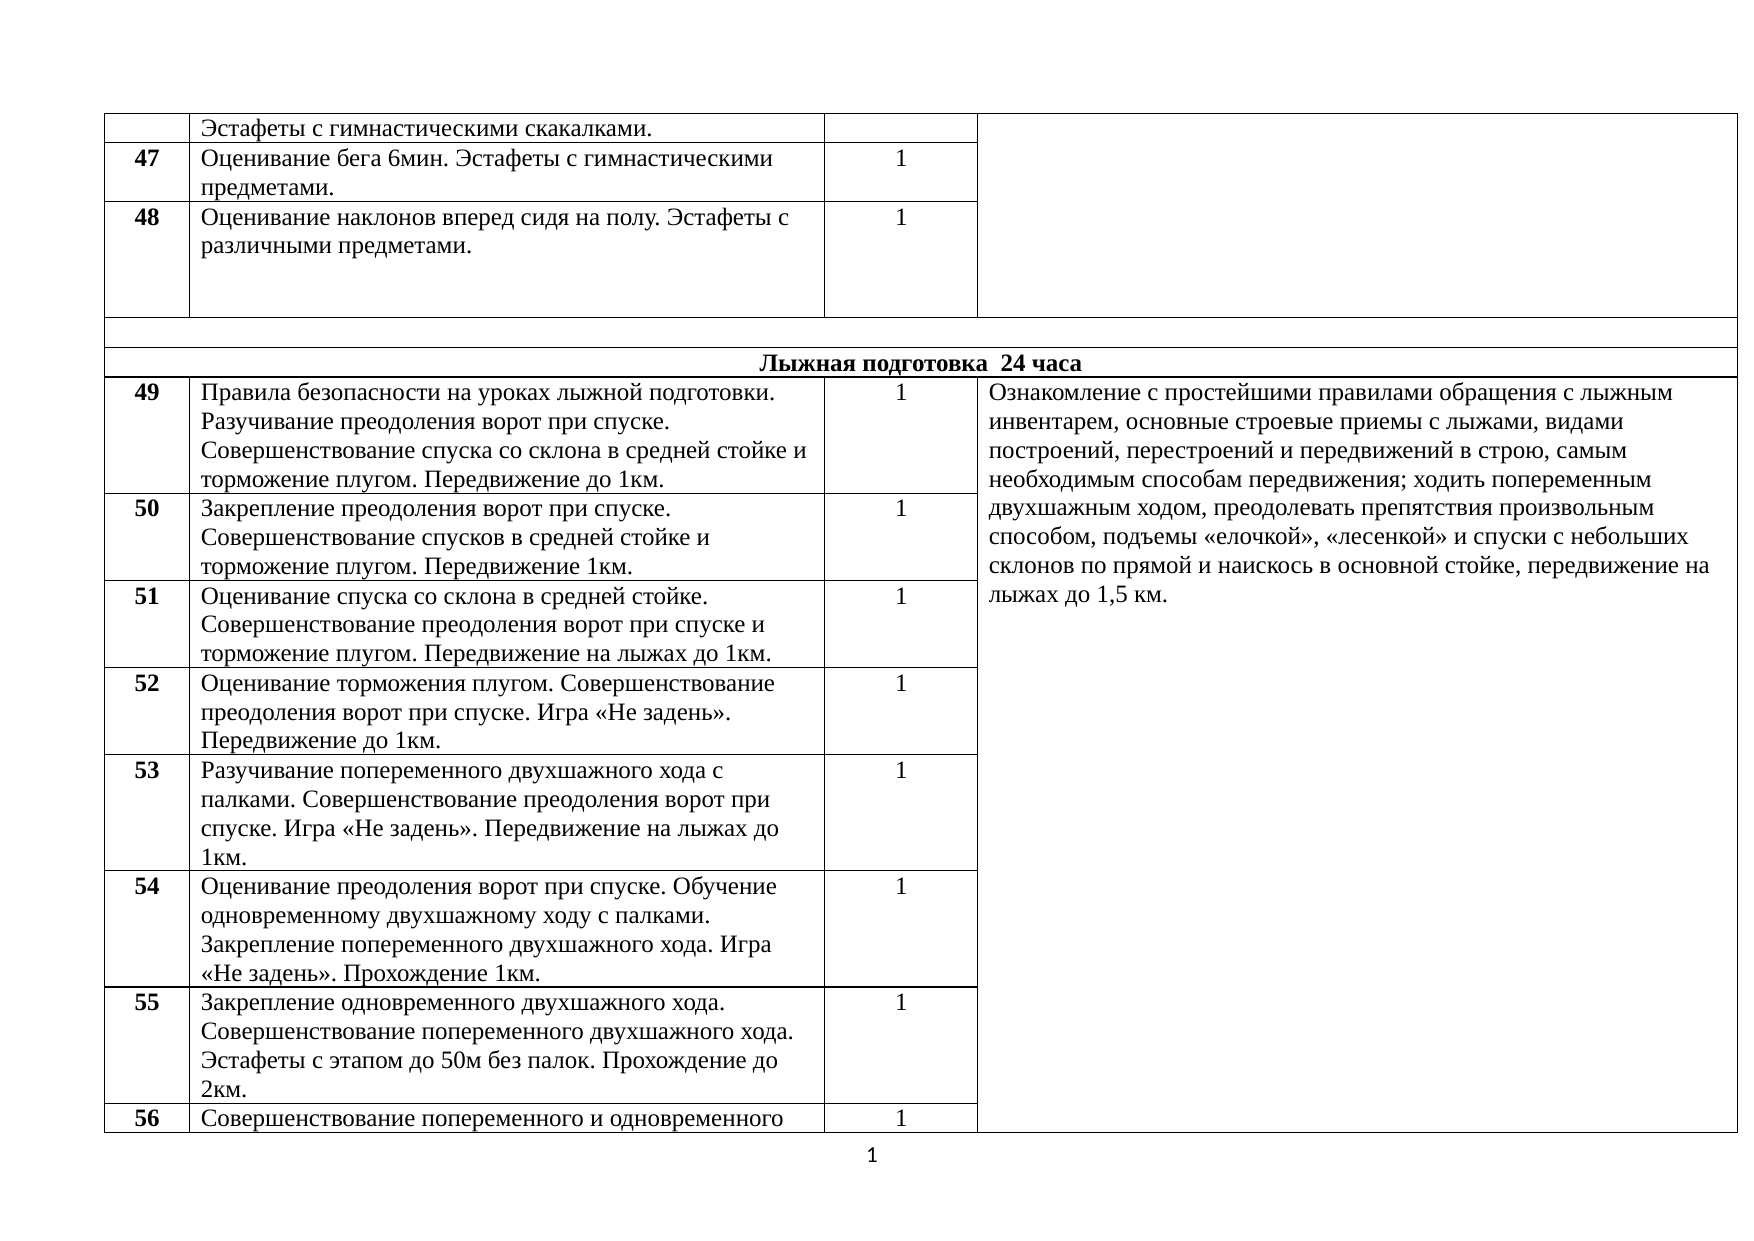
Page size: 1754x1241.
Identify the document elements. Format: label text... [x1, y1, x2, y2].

table_cell 1 [825, 871, 977, 986]
table_cell 1 [825, 581, 977, 667]
table_cell 1 [825, 988, 977, 1102]
table_cell Оценивание торможения плугом. Совершенствование преодоления ворот при спуске. Игра «Не задень». Передвижение до 1км. [190, 668, 824, 754]
table_cell 1 [825, 1104, 977, 1132]
table_cell 53 [105, 755, 189, 870]
table_cell [978, 114, 1737, 317]
table_cell 54 [105, 871, 189, 986]
table_cell Совершенствование попеременного и одновременного [190, 1104, 824, 1132]
table_cell 49 [105, 378, 189, 492]
table_cell Закрепление преодоления ворот при спуске. Совершенствование спусков в средней стойке и торможение плугом. Передвижение 1км. [190, 494, 824, 580]
table_cell 1 [825, 202, 977, 317]
table_cell Разучивание попеременного двухшажного хода с палками. Совершенствование преодоления ворот при спуске. Игра «Не задень». Передвижение на лыжах до 1км. [190, 755, 824, 870]
table_cell 1 [825, 143, 977, 201]
table_cell Правила безопасности на уроках лыжной подготовки. Разучивание преодоления ворот при спуске. Совершенствование спуска со склона в средней стойке и торможение плугом. Передвижение до 1км. [190, 378, 824, 492]
table_cell 48 [105, 202, 189, 317]
table_cell Оценивание преодоления ворот при спуске. Обучение одновременному двухшажному ходу с палками. Закрепление попеременного двухшажного хода. Игра «Не задень». Прохождение 1км. [190, 871, 824, 986]
table_cell [825, 114, 977, 142]
table_cell 1 [825, 378, 977, 492]
table_cell [105, 318, 1737, 347]
table_cell Эстафеты с гимнастическими скакалками. [190, 114, 824, 142]
table_cell Лыжная подготовка 24 часа [105, 348, 1737, 376]
table_cell 55 [105, 988, 189, 1102]
table_cell 56 [105, 1104, 189, 1132]
table_cell 1 [825, 494, 977, 580]
table_cell 50 [105, 494, 189, 580]
table_cell Оценивание спуска со склона в средней стойке. Совершенствование преодоления ворот при спуске и торможение плугом. Передвижение на лыжах до 1км. [190, 581, 824, 667]
table_cell Оценивание бега 6мин. Эстафеты с гимнастическими предметами. [190, 143, 824, 201]
table_cell 1 [825, 755, 977, 870]
table_cell 1 [825, 668, 977, 754]
table_cell 47 [105, 143, 189, 201]
table_cell [105, 114, 189, 142]
table_cell Оценивание наклонов вперед сидя на полу. Эстафеты с различными предметами. [190, 202, 824, 317]
table_cell Ознакомление с простейшими правилами обращения с лыжным инвентарем, основные строевые приемы с лыжами, видами построений, перестроений и передвижений в строю, самым необходимым способам передвижения; ходить попеременным двухшажным ходом, преодолевать препятствия произвольным способом, подъемы «елочкой», «лесенкой» и спуски с небольших склонов по прямой и наискось в основной стойке, передвижение на лыжах до 1,5 км. [978, 378, 1737, 1132]
table_cell 51 [105, 581, 189, 667]
table_cell 52 [105, 668, 189, 754]
table_cell Закрепление одновременного двухшажного хода. Совершенствование попеременного двухшажного хода. Эстафеты с этапом до 50м без палок. Прохождение до 2км. [190, 988, 824, 1102]
